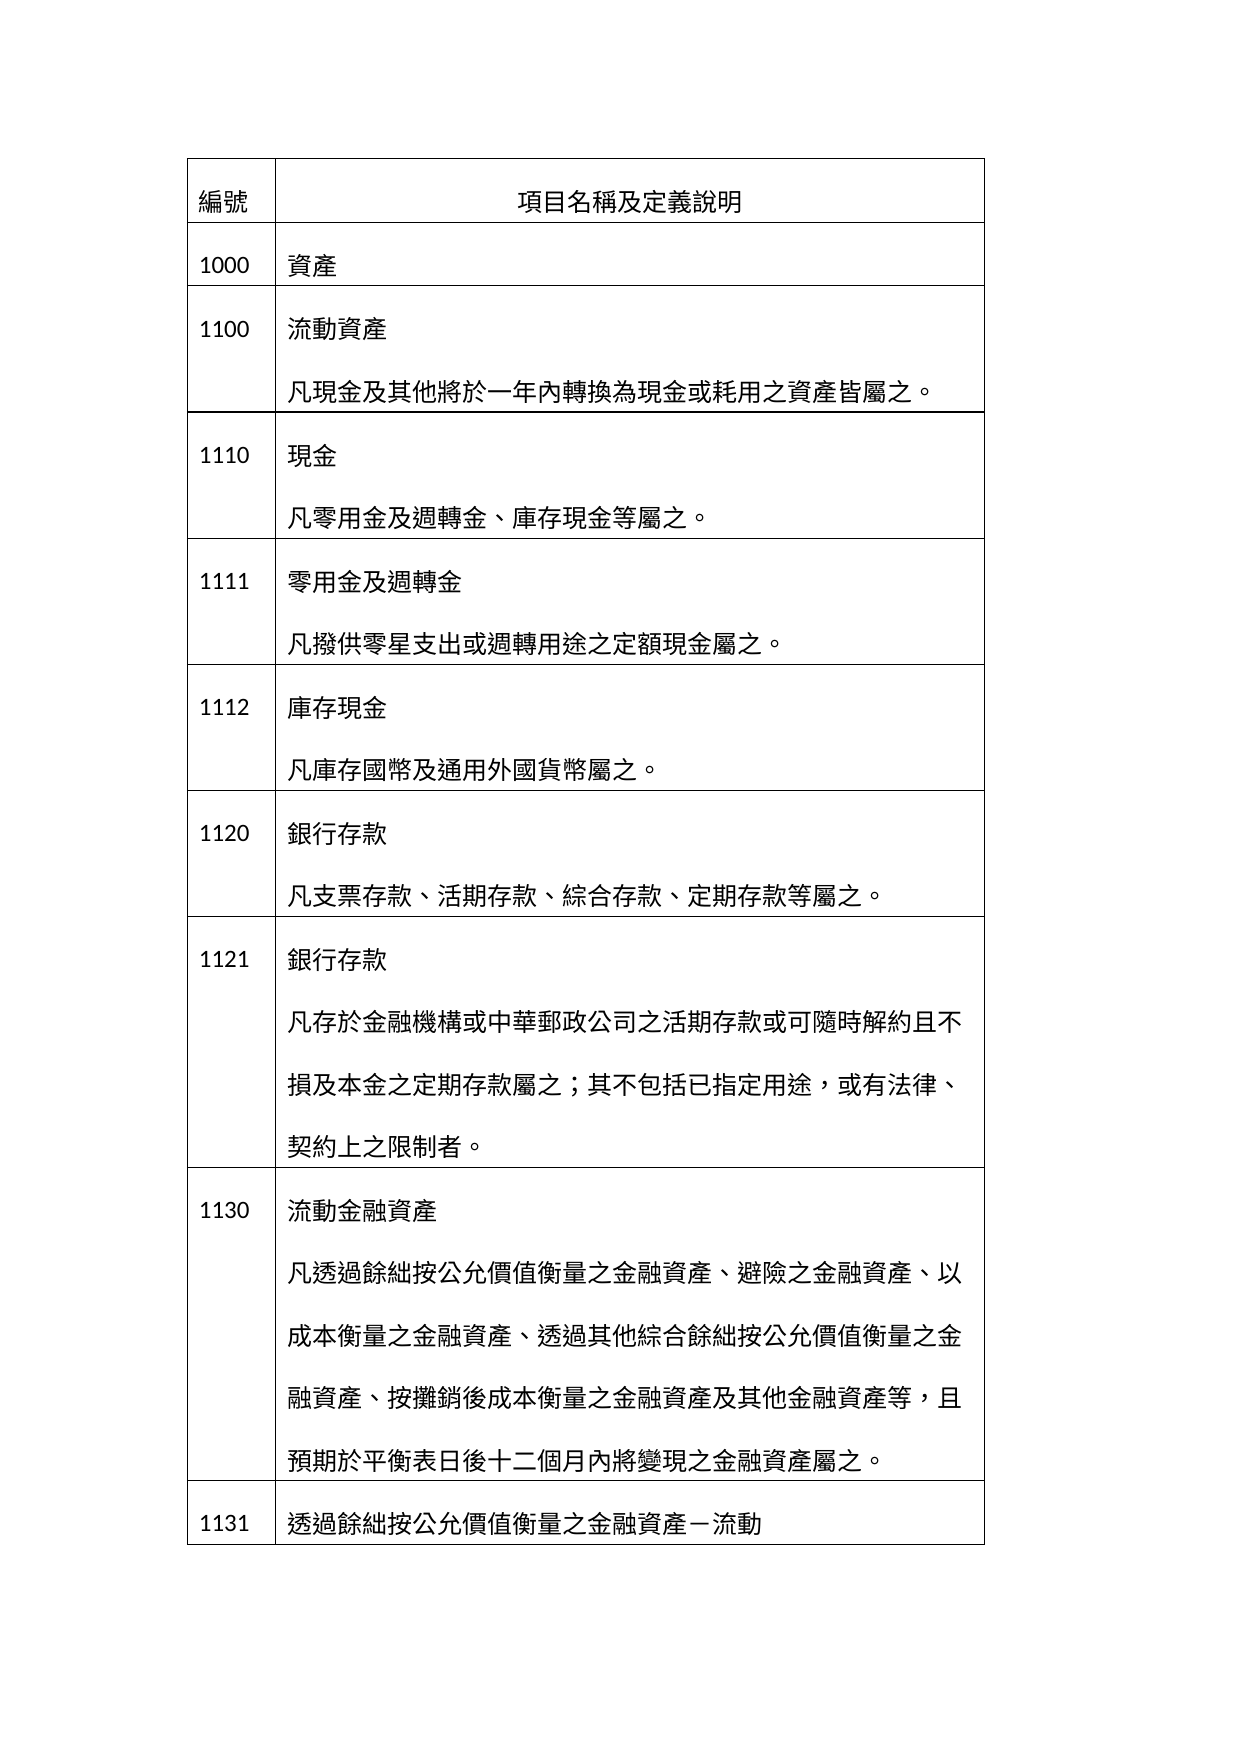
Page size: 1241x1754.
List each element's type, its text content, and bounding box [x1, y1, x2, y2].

table_cell 1100 [188, 286, 275, 411]
table_cell 資產 [276, 223, 984, 285]
table_cell 透過餘絀按公允價值衡量之金融資產－流動 [276, 1481, 984, 1544]
table_cell 銀行存款 凡支票存款、活期存款、綜合存款、定期存款等屬之。 [276, 791, 984, 916]
table_cell 1120 [188, 791, 275, 916]
table_cell 1110 [188, 413, 275, 537]
table_cell 1112 [188, 665, 275, 789]
table_cell 1131 [188, 1481, 275, 1544]
table_cell 1111 [188, 539, 275, 663]
table_header 項目名稱及定義說明 [276, 159, 984, 222]
table_cell 1130 [188, 1168, 275, 1480]
table_cell 1121 [188, 917, 275, 1167]
table_header 編號 [188, 159, 275, 222]
table_cell 現金 凡零用金及週轉金、庫存現金等屬之。 [276, 413, 984, 537]
table_cell 銀行存款 凡存於金融機構或中華郵政公司之活期存款或可隨時解約且不損及本金之定期存款屬之；其不包括已指定用途，或有法律、契約上之限制者。 [276, 917, 984, 1167]
table_cell 庫存現金 凡庫存國幣及通用外國貨幣屬之。 [276, 665, 984, 789]
table_cell 零用金及週轉金 凡撥供零星支出或週轉用途之定額現金屬之。 [276, 539, 984, 663]
table_cell 1000 [188, 223, 275, 285]
table_cell 流動金融資產 凡透過餘絀按公允價值衡量之金融資產、避險之金融資產、以成本衡量之金融資產、透過其他綜合餘絀按公允價值衡量之金融資產、按攤銷後成本衡量之金融資產及其他金融資產等，且預期於平衡表日後十二個月內將變現之金融資產屬之。 [276, 1168, 984, 1480]
table_cell 流動資產 凡現金及其他將於一年內轉換為現金或耗用之資產皆屬之。 [276, 286, 984, 411]
